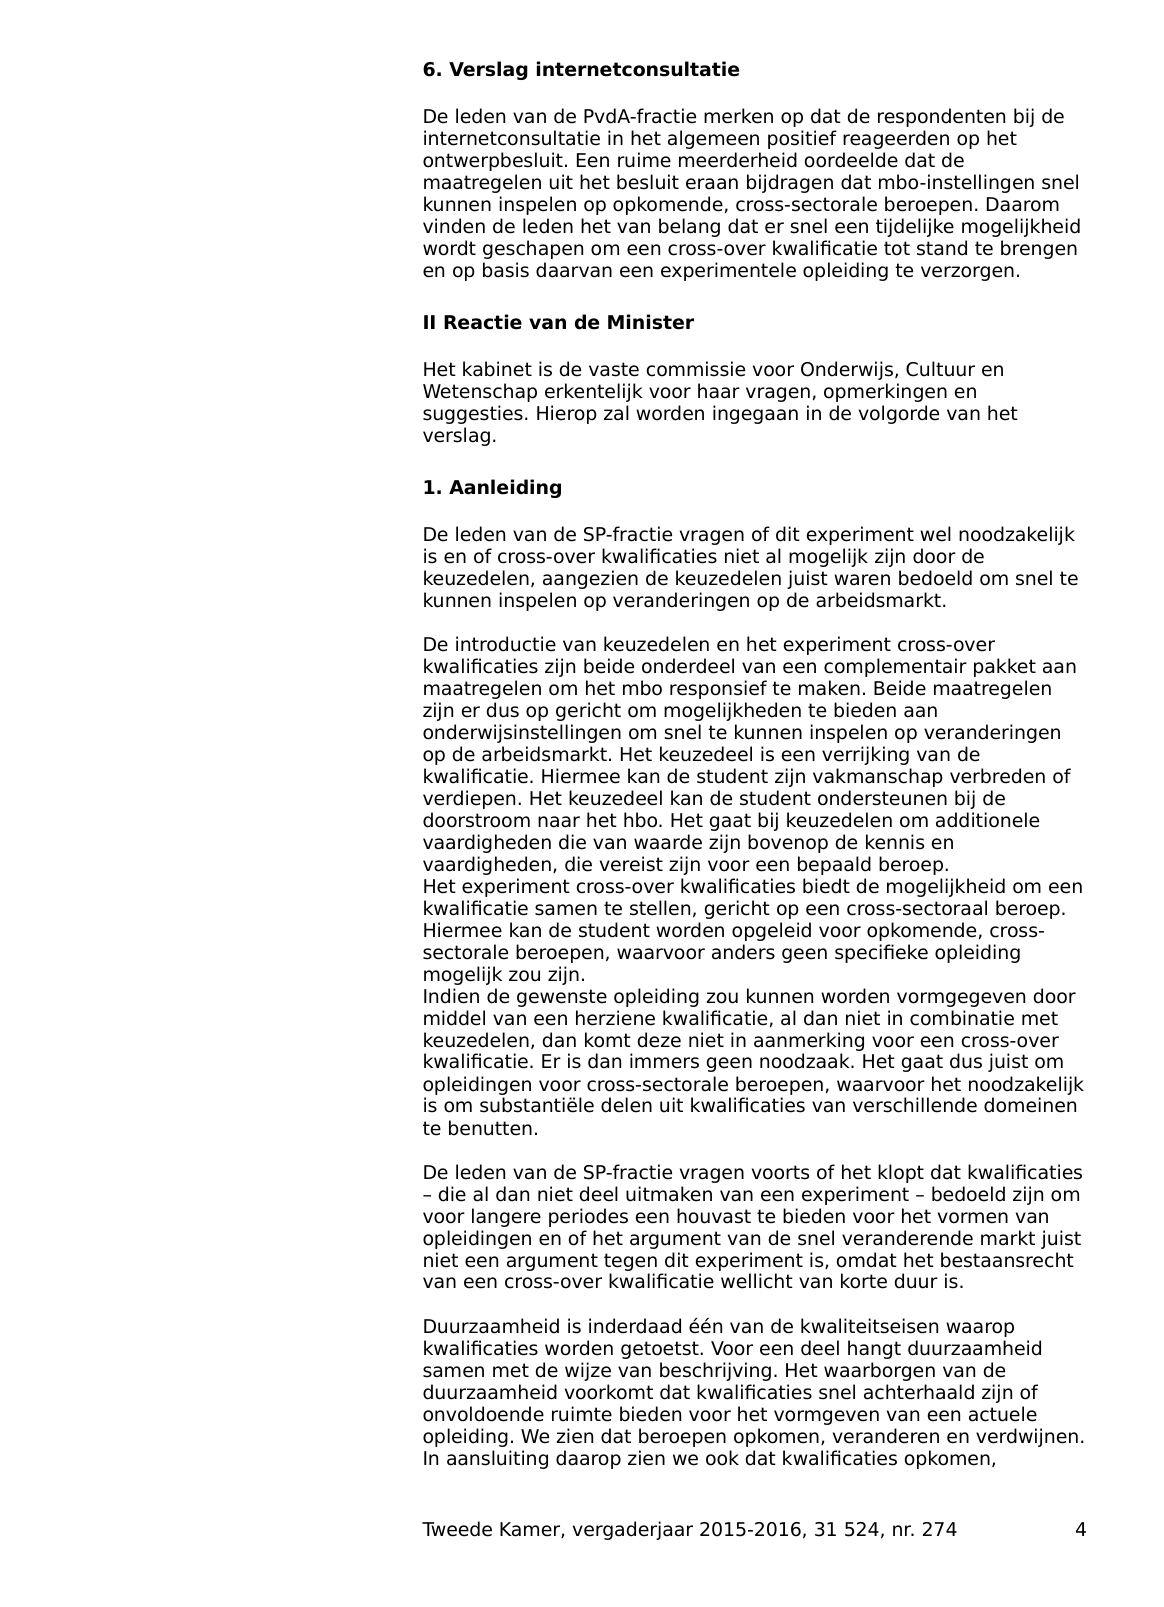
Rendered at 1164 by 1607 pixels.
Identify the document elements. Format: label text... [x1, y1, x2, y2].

subtitle 6. Verslag internetconsultatie [422, 59, 1087, 81]
text De leden van de PvdA-fractie merken op dat de respondenten bij de internetconsultatie in het algemeen positief reageerden op het ontwerpbesluit. Een ruime meerderheid oordeelde dat de maatregelen uit het besluit eraan bijdragen dat mbo-instellingen snel kunnen inspelen op opkomende, cross-sectorale beroepen. Daarom vinden de leden het van belang dat er snel een tijdelijke mogelijkheid wordt geschapen om een cross-over kwalificatie tot stand te brengen en op basis daarvan een experimentele opleiding te verzorgen. [422, 106, 1087, 282]
text De introductie van keuzedelen en het experiment cross-over kwalificaties zijn beide onderdeel van een complementair pakket aan maatregelen om het mbo responsief te maken. Beide maatregelen zijn er dus op gericht om mogelijkheden te bieden aan onderwijsinstellingen om snel te kunnen inspelen op veranderingen op de arbeidsmarkt. Het keuzedeel is een verrijking van de kwalificatie. Hiermee kan de student zijn vakmanschap verbreden of verdiepen. Het keuzedeel kan de student ondersteunen bij de doorstroom naar het hbo. Het gaat bij keuzedelen om additionele vaardigheden die van waarde zijn bovenop de kennis en vaardigheden, die vereist zijn voor een bepaald beroep. [422, 634, 1087, 876]
text Indien de gewenste opleiding zou kunnen worden vormgegeven door middel van een herziene kwalificatie, al dan niet in combinatie met keuzedelen, dan komt deze niet in aanmerking voor een cross-over kwalificatie. Er is dan immers geen noodzaak. Het gaat dus juist om opleidingen voor cross-sectorale beroepen, waarvoor het noodzakelijk is om substantiële delen uit kwalificaties van verschillende domeinen te benutten. [422, 986, 1087, 1139]
text De leden van de SP-fractie vragen voorts of het klopt dat kwalificaties – die al dan niet deel uitmaken van een experiment – bedoeld zijn om voor langere periodes een houvast te bieden voor het vormen van opleidingen en of het argument van de snel veranderende markt juist niet een argument tegen dit experiment is, omdat het bestaansrecht van een cross-over kwalificatie wellicht van korte duur is. [422, 1162, 1087, 1293]
text Het experiment cross-over kwalificaties biedt de mogelijkheid om een kwalificatie samen te stellen, gericht op een cross-sectoraal beroep. Hiermee kan de student worden opgeleid voor opkomende, cross-sectorale beroepen, waarvoor anders geen specifieke opleiding mogelijk zou zijn. [422, 876, 1087, 986]
text Het kabinet is de vaste commissie voor Onderwijs, Cultuur en Wetenschap erkentelijk voor haar vragen, opmerkingen en suggesties. Hierop zal worden ingegaan in de volgorde van het verslag. [422, 359, 1087, 447]
subtitle II Reactie van de Minister [422, 312, 1087, 334]
subtitle 1. Aanleiding [422, 477, 1087, 499]
text Duurzaamheid is inderdaad één van de kwaliteitseisen waarop kwalificaties worden getoetst. Voor een deel hangt duurzaamheid samen met de wijze van beschrijving. Het waarborgen van de duurzaamheid voorkomt dat kwalificaties snel achterhaald zijn of onvoldoende ruimte bieden voor het vormgeven van een actuele opleiding. We zien dat beroepen opkomen, veranderen en verdwijnen. In aansluiting daarop zien we ook dat kwalificaties opkomen, [422, 1316, 1087, 1469]
text De leden van de SP-fractie vragen of dit experiment wel noodzakelijk is en of cross-over kwalificaties niet al mogelijk zijn door de keuzedelen, aangezien de keuzedelen juist waren bedoeld om snel te kunnen inspelen op veranderingen op de arbeidsmarkt. [422, 524, 1087, 612]
